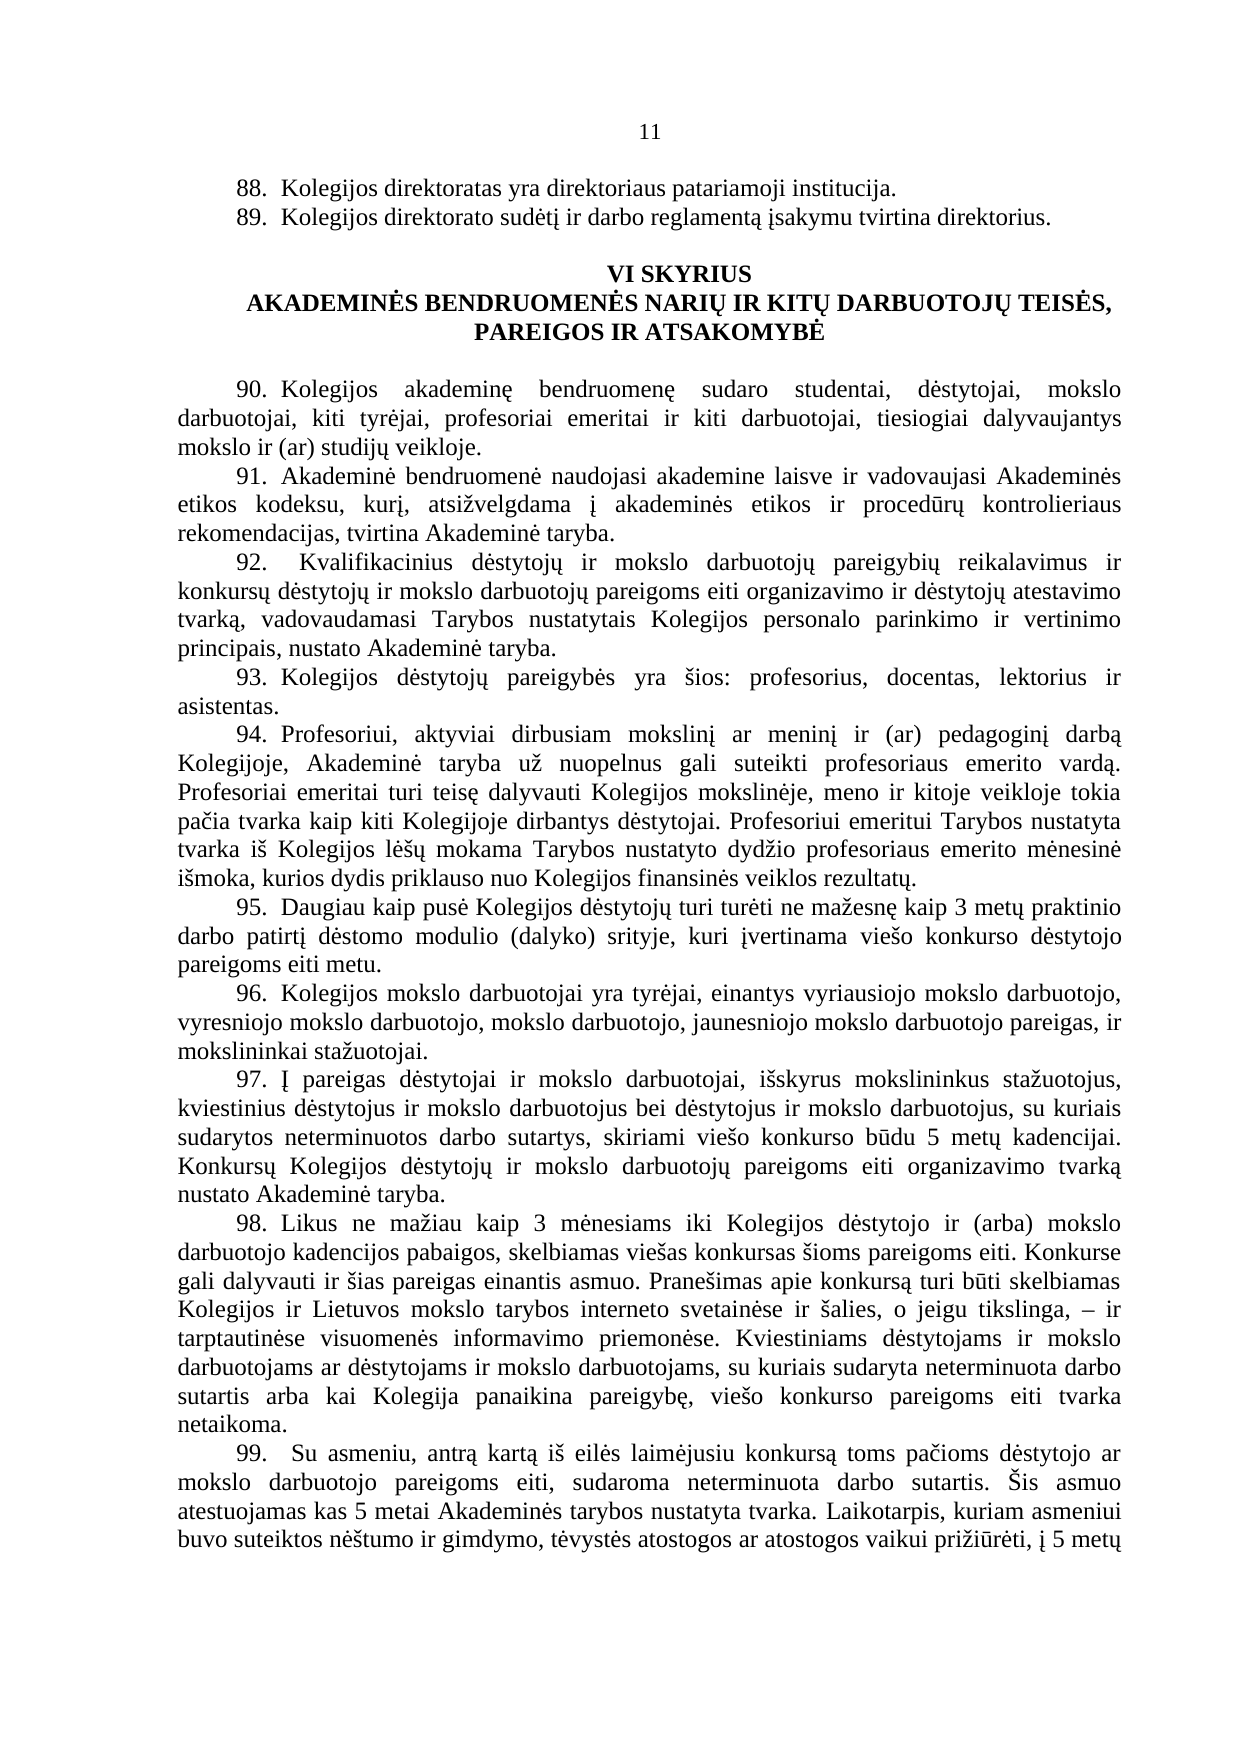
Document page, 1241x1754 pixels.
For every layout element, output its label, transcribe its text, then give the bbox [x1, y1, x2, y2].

text 90. Kolegijos akademinę bendruomenę sudaro studentai, dėstytojai, mokslo darbuotojai, kiti tyrėjai, profesoriai emeritai ir kiti darbuotojai, tiesiogiai dalyvaujantys mokslo ir (ar) studijų veikloje. [177, 374, 1122, 461]
text 89. Kolegijos direktorato sudėtį ir darbo reglamentą įsakymu tvirtina direktorius. [177, 202, 1122, 231]
text VI SKYRIUS [177, 259, 1122, 288]
text 92. Kvalifikacinius dėstytojų ir mokslo darbuotojų pareigybių reikalavimus ir konkursų dėstytojų ir mokslo darbuotojų pareigoms eiti organizavimo ir dėstytojų atestavimo tvarką, vadovaudamasi Tarybos nustatytais Kolegijos personalo parinkimo ir vertinimo principais, nustato Akademinė taryba. [177, 547, 1122, 662]
text 98. Likus ne mažiau kaip 3 mėnesiams iki Kolegijos dėstytojo ir (arba) mokslo darbuotojo kadencijos pabaigos, skelbiamas viešas konkursas šioms pareigoms eiti. Konkurse gali dalyvauti ir šias pareigas einantis asmuo. Pranešimas apie konkursą turi būti skelbiamas Kolegijos ir Lietuvos mokslo tarybos interneto svetainėse ir šalies, o jeigu tikslinga, – ir tarptautinėse visuomenės informavimo priemonėse. Kviestiniams dėstytojams ir mokslo darbuotojams ar dėstytojams ir mokslo darbuotojams, su kuriais sudaryta neterminuota darbo sutartis arba kai Kolegija panaikina pareigybę, viešo konkurso pareigoms eiti tvarka netaikoma. [177, 1208, 1122, 1438]
text 93. Kolegijos dėstytojų pareigybės yra šios: profesorius, docentas, lektorius ir asistentas. [177, 662, 1122, 719]
text 99. Su asmeniu, antrą kartą iš eilės laimėjusiu konkursą toms pačioms dėstytojo ar mokslo darbuotojo pareigoms eiti, sudaroma neterminuota darbo sutartis. Šis asmuo atestuojamas kas 5 metai Akademinės tarybos nustatyta tvarka. Laikotarpis, kuriam asmeniui buvo suteiktos nėštumo ir gimdymo, tėvystės atostogos ar atostogos vaikui prižiūrėti, į 5 metų [177, 1438, 1122, 1553]
text 88. Kolegijos direktoratas yra direktoriaus patariamoji institucija. [177, 173, 1122, 202]
text 97. Į pareigas dėstytojai ir mokslo darbuotojai, išskyrus mokslininkus stažuotojus, kviestinius dėstytojus ir mokslo darbuotojus bei dėstytojus ir mokslo darbuotojus, su kuriais sudarytos neterminuotos darbo sutartys, skiriami viešo konkurso būdu 5 metų kadencijai. Konkursų Kolegijos dėstytojų ir mokslo darbuotojų pareigoms eiti organizavimo tvarką nustato Akademinė taryba. [177, 1064, 1122, 1208]
text 96. Kolegijos mokslo darbuotojai yra tyrėjai, einantys vyriausiojo mokslo darbuotojo, vyresniojo mokslo darbuotojo, mokslo darbuotojo, jaunesniojo mokslo darbuotojo pareigas, ir mokslininkai stažuotojai. [177, 978, 1122, 1064]
text AKADEMINĖS BENDRUOMENĖS NARIŲ IR KITŲ DARBUOTOJŲ TEISĖS, PAREIGOS IR ATSAKOMYBĖ [177, 288, 1122, 346]
text 91. Akademinė bendruomenė naudojasi akademine laisve ir vadovaujasi Akademinės etikos kodeksu, kurį, atsižvelgdama į akademinės etikos ir procedūrų kontrolieriaus rekomendacijas, tvirtina Akademinė taryba. [177, 461, 1122, 547]
text 94. Profesoriui, aktyviai dirbusiam mokslinį ar meninį ir (ar) pedagoginį darbą Kolegijoje, Akademinė taryba už nuopelnus gali suteikti profesoriaus emerito vardą. Profesoriai emeritai turi teisę dalyvauti Kolegijos mokslinėje, meno ir kitoje veikloje tokia pačia tvarka kaip kiti Kolegijoje dirbantys dėstytojai. Profesoriui emeritui Tarybos nustatyta tvarka iš Kolegijos lėšų mokama Tarybos nustatyto dydžio profesoriaus emerito mėnesinė išmoka, kurios dydis priklauso nuo Kolegijos finansinės veiklos rezultatų. [177, 719, 1122, 892]
text 95. Daugiau kaip pusė Kolegijos dėstytojų turi turėti ne mažesnę kaip 3 metų praktinio darbo patirtį dėstomo modulio (dalyko) srityje, kuri įvertinama viešo konkurso dėstytojo pareigoms eiti metu. [177, 892, 1122, 978]
